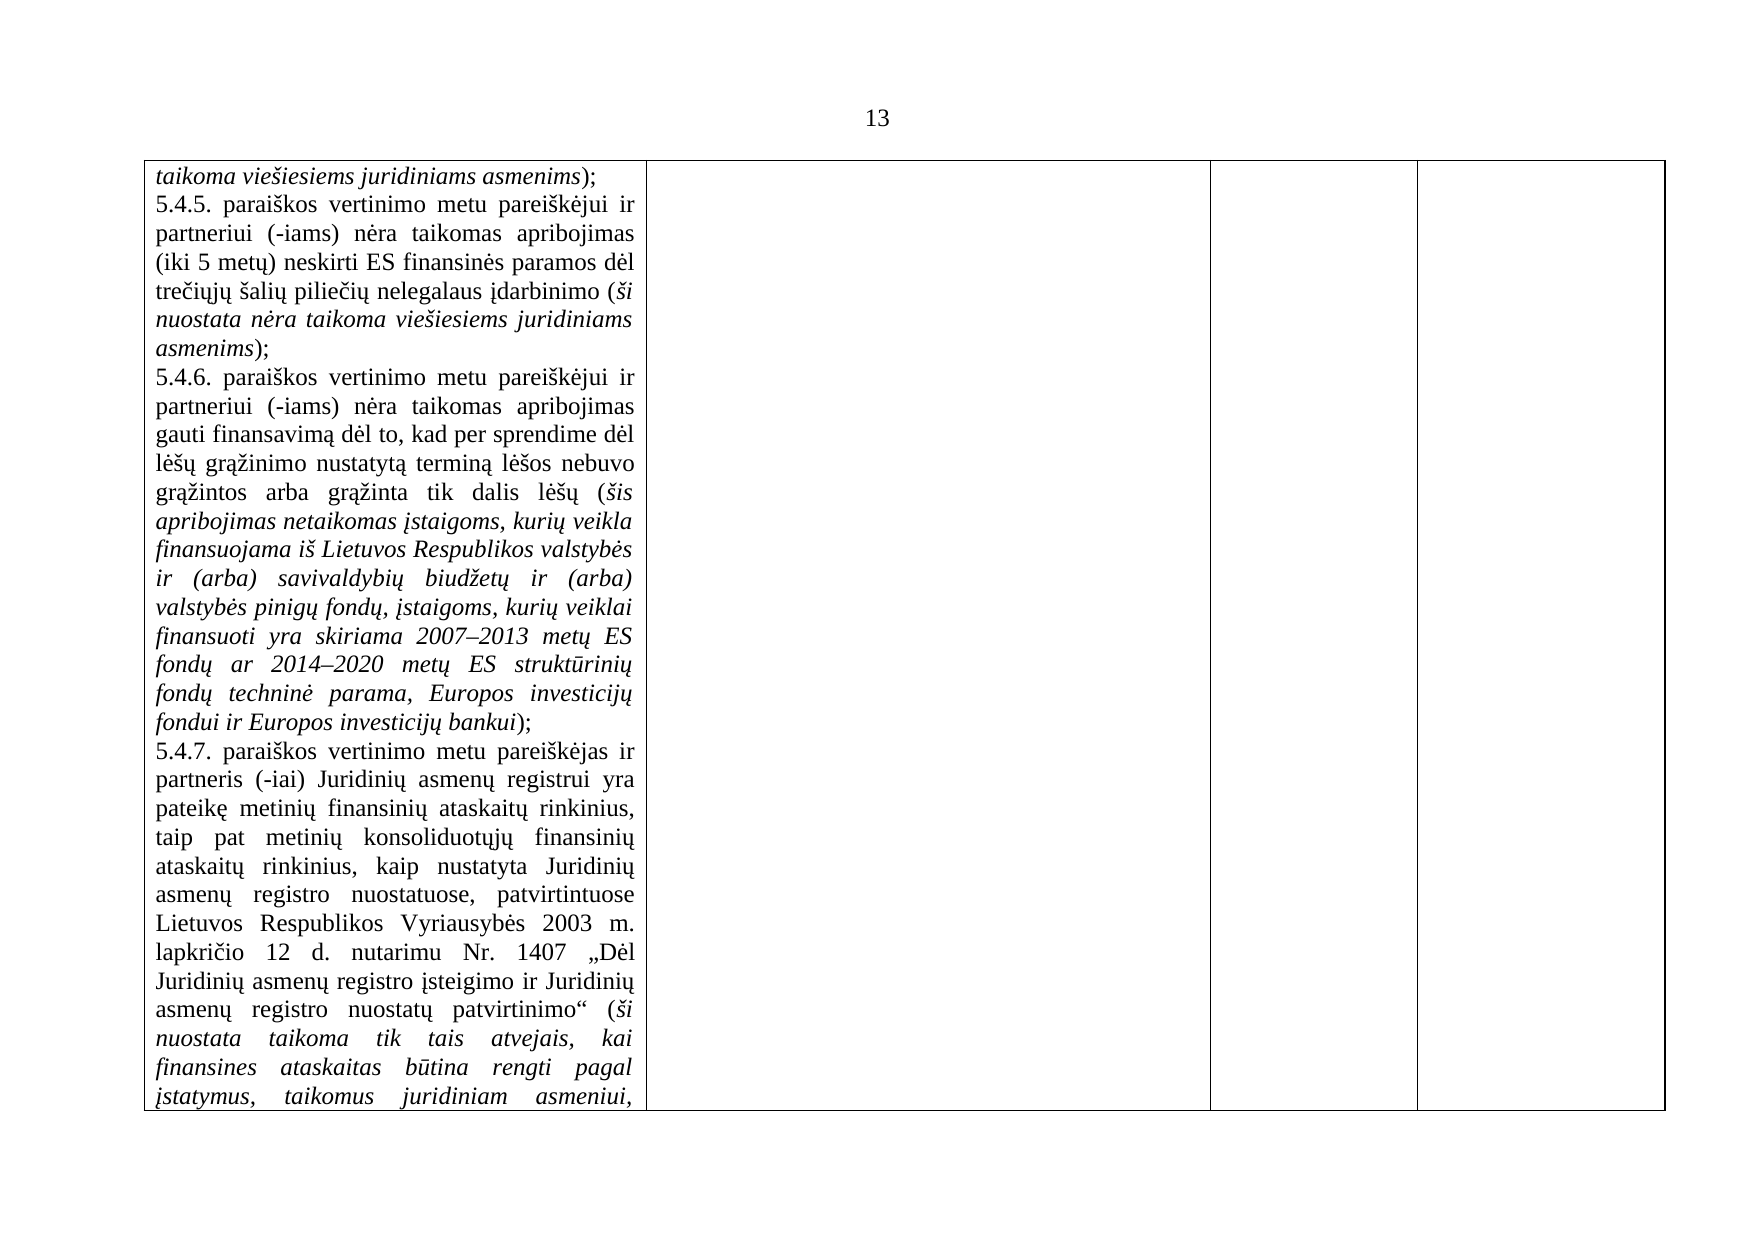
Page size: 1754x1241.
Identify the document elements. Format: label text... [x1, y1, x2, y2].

table_cell taikoma viešiesiems juridiniams asmenims); 5.4.5. paraiškos vertinimo metu pareiškėjui ir partneriui (-iams) nėra taikomas apribojimas (iki 5 metų) neskirti ES finansinės paramos dėl trečiųjų šalių piliečių nelegalaus įdarbinimo (ši nuostata nėra taikoma viešiesiems juridiniams asmenims); 5.4.6. paraiškos vertinimo metu pareiškėjui ir partneriui (-iams) nėra taikomas apribojimas gauti finansavimą dėl to, kad per sprendime dėl lėšų grąžinimo nustatytą terminą lėšos nebuvo grąžintos arba grąžinta tik dalis lėšų (šis apribojimas netaikomas įstaigoms, kurių veikla finansuojama iš Lietuvos Respublikos valstybės ir (arba) savivaldybių biudžetų ir (arba) valstybės pinigų fondų, įstaigoms, kurių veiklai finansuoti yra skiriama 2007–2013 metų ES fondų ar 2014–2020 metų ES struktūrinių fondų techninė parama, Europos investicijų fondui ir Europos investicijų bankui); 5.4.7. paraiškos vertinimo metu pareiškėjas ir partneris (-iai) Juridinių asmenų registrui yra pateikę metinių finansinių ataskaitų rinkinius, taip pat metinių konsoliduotųjų finansinių ataskaitų rinkinius, kaip nustatyta Juridinių asmenų registro nuostatuose, patvirtintuose Lietuvos Respublikos Vyriausybės 2003 m. lapkričio 12 d. nutarimu Nr. 1407 „Dėl Juridinių asmenų registro įsteigimo ir Juridinių asmenų registro nuostatų patvirtinimo“ (ši nuostata taikoma tik tais atvejais, kai finansines ataskaitas būtina rengti pagal įstatymus, taikomus juridiniam asmeniui, [145, 161, 646, 1109]
table_cell [647, 161, 1210, 1109]
table_cell [1211, 161, 1417, 1109]
table_cell [1418, 161, 1664, 1109]
